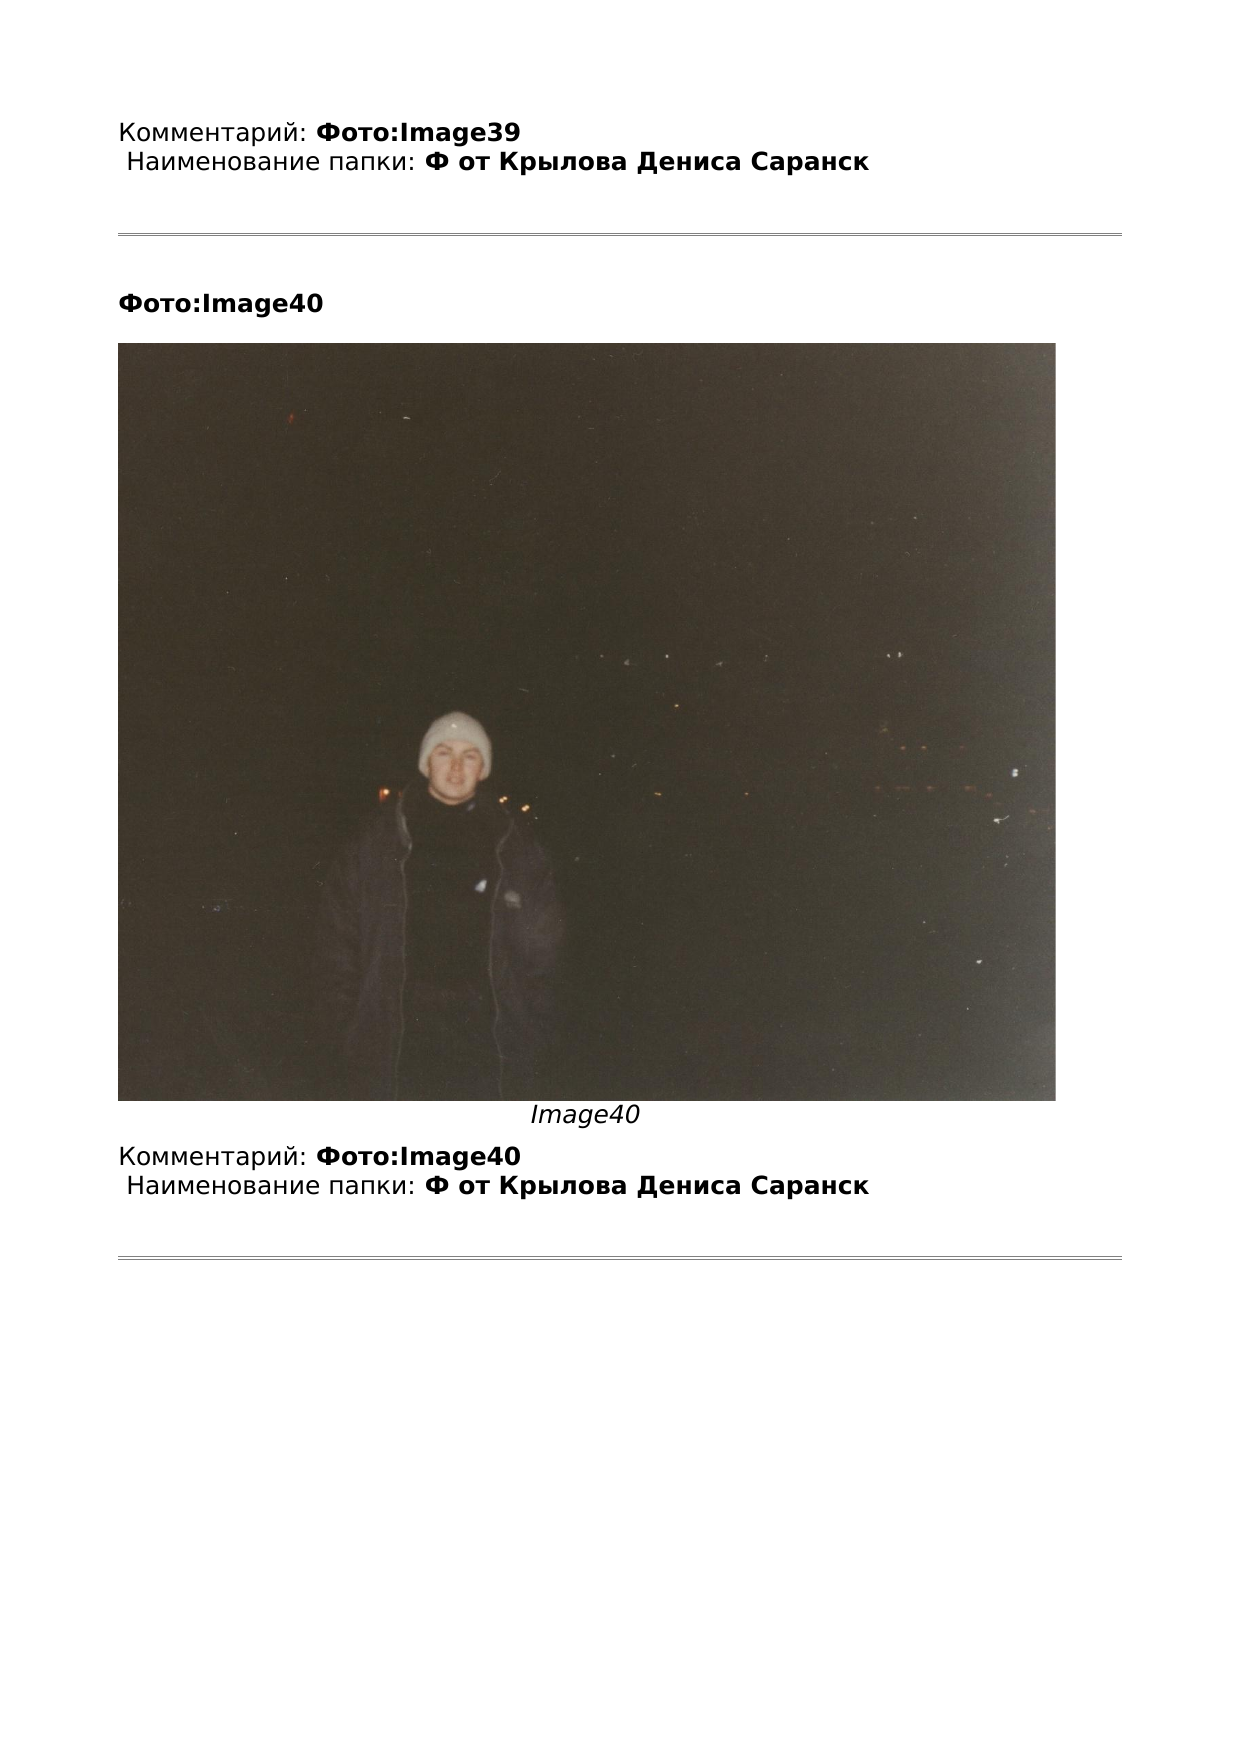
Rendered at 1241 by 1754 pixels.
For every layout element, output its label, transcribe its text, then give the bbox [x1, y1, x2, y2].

text Комментарий: Фото:Image39 Наименование папки: Ф от Крылова Дениса Саранск [118, 118, 1122, 206]
subtitle Фото:Image40 [118, 289, 1122, 319]
text Image40 [118, 1101, 1056, 1129]
picture [118, 343, 1056, 1101]
text Комментарий: Фото:Image40 Наименование папки: Ф от Крылова Дениса Саранск [118, 1142, 1122, 1229]
